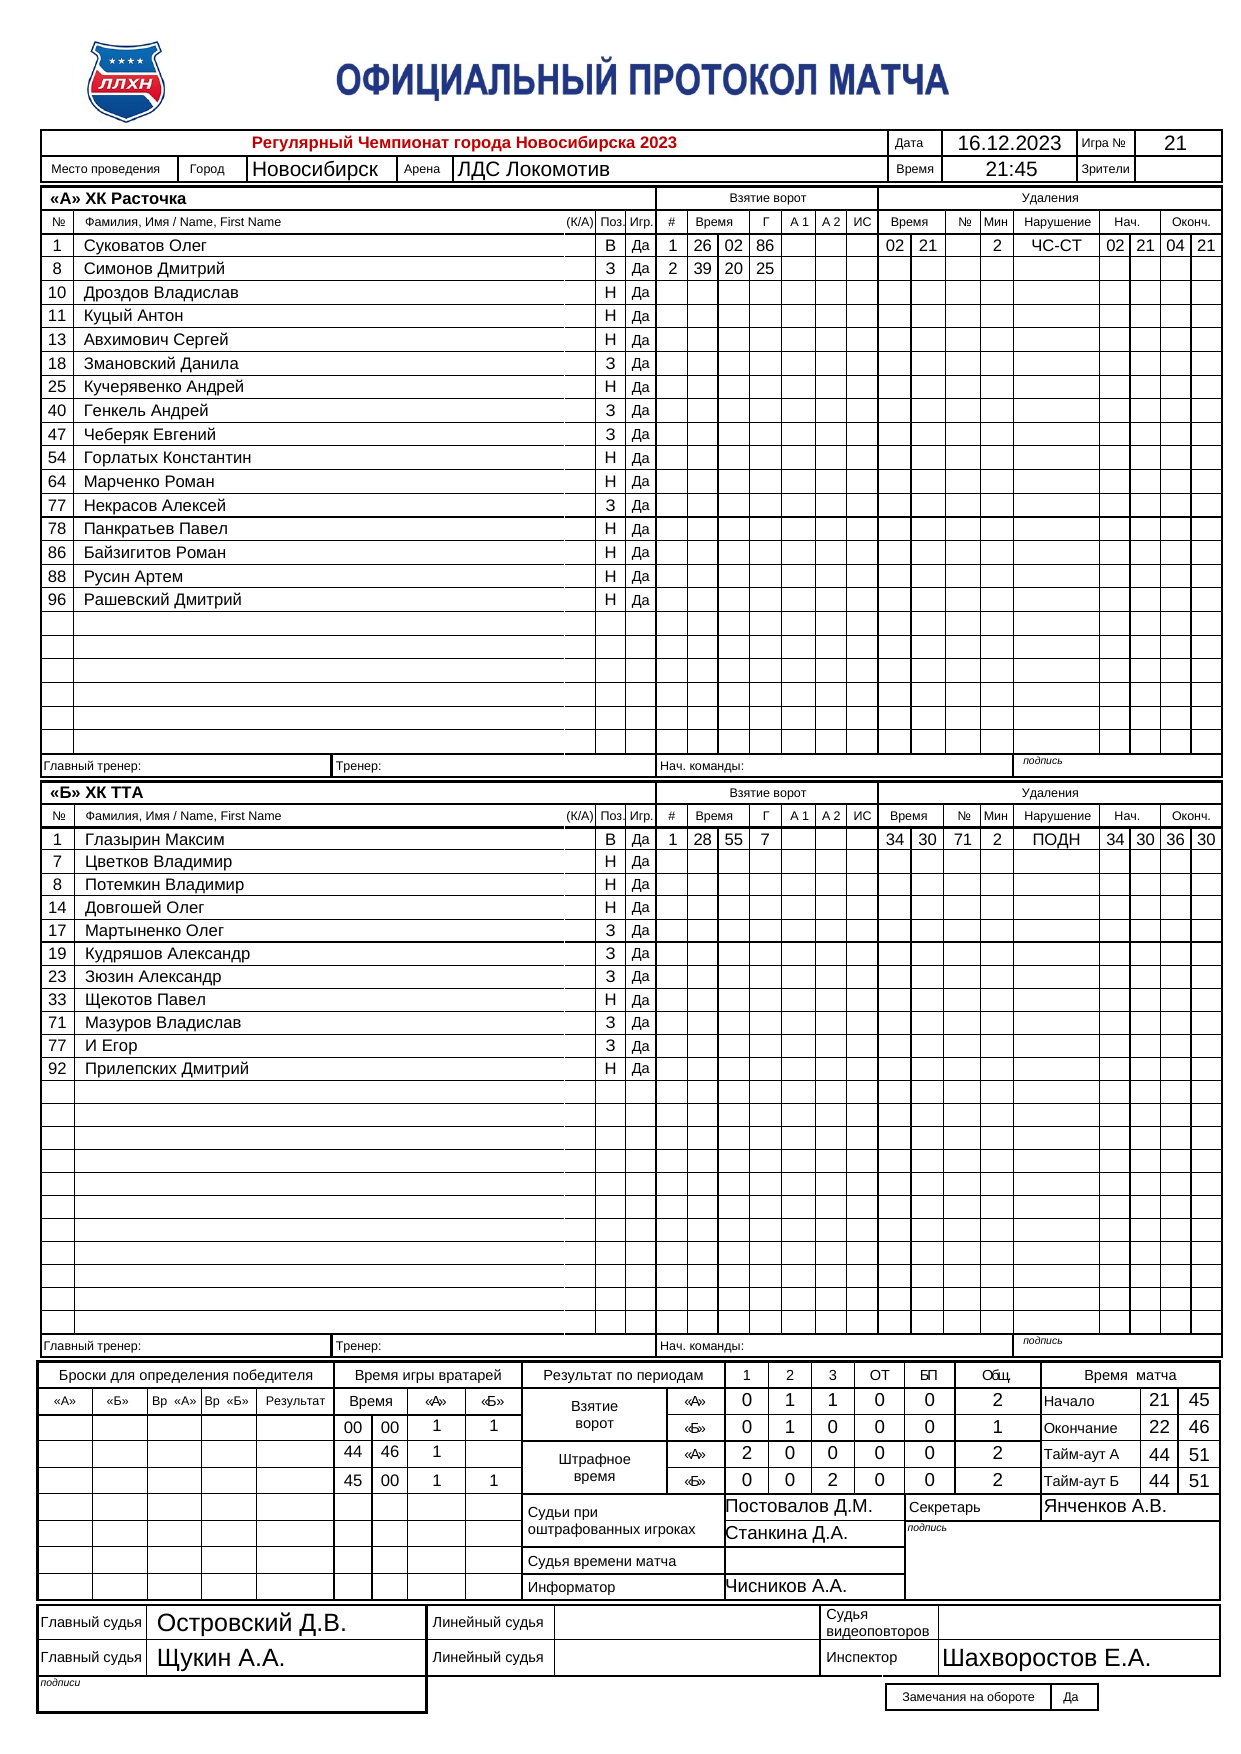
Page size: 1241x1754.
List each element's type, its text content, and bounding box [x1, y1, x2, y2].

table_cell [944, 943, 980, 964]
table_cell [1131, 565, 1160, 587]
table_cell [1100, 1081, 1129, 1103]
table_cell Кучерявенко Андрей [74, 376, 564, 398]
table_cell [816, 1242, 846, 1264]
table_cell [1014, 328, 1099, 351]
table_cell [75, 1196, 564, 1218]
table_cell [202, 1441, 256, 1467]
table_cell [688, 541, 717, 564]
table_cell [782, 1219, 815, 1241]
table_cell Горлатых Константин [74, 446, 564, 469]
table_cell [1131, 446, 1160, 469]
table_cell [1100, 376, 1129, 398]
table_cell [626, 1081, 655, 1103]
table_cell 1 [466, 1468, 521, 1493]
table_cell [1100, 730, 1129, 753]
table_cell [565, 966, 595, 987]
table_cell 0 [905, 1415, 954, 1440]
table_cell 0 [726, 1468, 768, 1493]
table_cell [42, 683, 73, 706]
table_cell [626, 683, 655, 706]
table_cell [1192, 470, 1221, 493]
table_cell [816, 829, 846, 849]
table_cell [42, 730, 73, 753]
table_cell 7 [750, 829, 781, 849]
table_cell [912, 636, 945, 658]
table_cell [879, 1104, 910, 1126]
table_cell [816, 943, 846, 964]
table_cell [1161, 446, 1190, 469]
table_cell [750, 352, 781, 374]
table_cell [912, 1288, 943, 1310]
table_cell [1131, 1288, 1160, 1310]
table_cell [847, 829, 877, 849]
table_cell [1161, 423, 1190, 445]
table_cell [39, 1547, 92, 1573]
table_cell [879, 707, 910, 729]
table_cell [816, 1012, 846, 1033]
table_cell 0 [855, 1415, 904, 1440]
table_cell [981, 896, 1013, 918]
table_cell [1161, 1288, 1190, 1310]
table_cell [657, 1311, 687, 1333]
table_cell З [596, 399, 625, 422]
table_cell [847, 565, 877, 587]
table_cell 21 [1141, 1389, 1177, 1413]
table_cell [93, 1468, 147, 1493]
table_cell [626, 1173, 655, 1195]
table_cell [750, 874, 781, 895]
table_cell [912, 565, 945, 587]
table_cell [1192, 707, 1221, 729]
table_cell [1192, 636, 1221, 658]
table_cell [93, 1441, 147, 1467]
table_cell 0 [905, 1442, 954, 1467]
table_cell [883, 1677, 1220, 1681]
table_cell [719, 1035, 749, 1057]
table_cell З [596, 1012, 625, 1033]
table_cell Н [596, 328, 625, 351]
table_cell [1161, 1219, 1190, 1241]
table_cell 34 [879, 829, 910, 849]
table_cell [408, 1494, 465, 1520]
table_cell 2 [956, 1442, 1040, 1467]
table_cell [626, 730, 655, 753]
table_cell № [946, 211, 980, 233]
table_cell [912, 1265, 943, 1287]
table_cell [1014, 966, 1099, 987]
table_cell [428, 1677, 882, 1711]
table_cell Поз. [596, 211, 625, 233]
table_cell [202, 1574, 256, 1599]
table_cell [1161, 943, 1190, 964]
table_cell # [657, 805, 687, 826]
table_cell Змановский Данила [74, 352, 564, 374]
table_cell 02 [1100, 235, 1129, 256]
table_cell [944, 874, 980, 895]
table_cell [879, 518, 910, 540]
table_cell [626, 1127, 655, 1149]
table_cell [657, 1058, 687, 1079]
table_cell [816, 305, 846, 327]
table_cell [565, 1173, 595, 1195]
table_cell [1192, 1265, 1221, 1287]
table_cell [408, 1521, 465, 1546]
table_cell [1192, 305, 1221, 327]
table_cell [1131, 874, 1160, 895]
table_cell [816, 920, 846, 941]
table_cell [1161, 920, 1190, 941]
table_cell [75, 1242, 564, 1264]
table_cell [816, 636, 846, 658]
table_cell [946, 636, 980, 658]
table_cell [879, 257, 910, 280]
table_cell Н [596, 588, 625, 611]
table_cell [335, 1494, 371, 1520]
table_cell Вр «Б» [202, 1389, 256, 1413]
table_cell [719, 423, 749, 445]
table_cell [688, 494, 717, 516]
table_cell [750, 989, 781, 1011]
table_cell [1100, 707, 1129, 729]
table_cell [202, 1547, 256, 1573]
table_cell [257, 1441, 333, 1467]
table_cell [1161, 896, 1190, 918]
table_cell [1161, 352, 1190, 374]
table_cell [719, 1012, 749, 1033]
table_cell [782, 588, 815, 611]
table_cell [1100, 874, 1129, 895]
table_cell 40 [42, 399, 73, 422]
table_cell [981, 494, 1013, 516]
table_cell 02 [879, 235, 910, 256]
table_cell [657, 636, 687, 658]
table_cell [42, 1265, 74, 1287]
table_cell [688, 1288, 717, 1310]
table_header Броски для определения победителя [39, 1363, 333, 1387]
table_cell З [596, 494, 625, 516]
table_cell [42, 659, 73, 682]
table_cell [626, 1196, 655, 1218]
table_cell [719, 1242, 749, 1264]
table_cell [1161, 1311, 1190, 1333]
table_cell [657, 541, 687, 564]
table_cell [879, 1127, 910, 1149]
table_cell [1100, 588, 1129, 611]
table_cell [782, 659, 815, 682]
table_cell [688, 1265, 717, 1287]
table_cell [879, 328, 910, 351]
table_cell [946, 612, 980, 634]
table_cell [944, 850, 980, 872]
table_cell [782, 1058, 815, 1079]
table_cell [879, 659, 910, 682]
table_cell [750, 943, 781, 964]
table_cell [782, 850, 815, 872]
table_cell [1131, 659, 1160, 682]
table_cell [1014, 541, 1099, 564]
table_cell [257, 1547, 333, 1573]
table_cell 1 [812, 1389, 854, 1413]
table_cell [1131, 636, 1160, 658]
table_cell [1161, 518, 1190, 540]
table_cell Информатор [523, 1575, 724, 1599]
table_cell [1192, 920, 1221, 941]
table_cell [1014, 683, 1099, 706]
table_cell [1014, 588, 1099, 611]
table_cell 77 [42, 1035, 74, 1057]
table_cell [816, 328, 846, 351]
table_cell [750, 659, 781, 682]
table_cell [657, 612, 687, 634]
table_cell Судья видеоповторов [821, 1606, 938, 1639]
table_cell [847, 257, 877, 280]
table_cell [782, 494, 815, 516]
table_cell [750, 1012, 781, 1033]
table_cell [981, 874, 1013, 895]
table_cell [944, 1058, 980, 1079]
table_cell [1192, 612, 1221, 634]
table_cell [1161, 707, 1190, 729]
table_cell [946, 376, 980, 398]
table_cell [688, 730, 717, 753]
table_cell [750, 1219, 781, 1241]
table_cell [750, 1173, 781, 1195]
table_cell З [596, 1035, 625, 1057]
table_cell Главный судья [39, 1640, 146, 1675]
table_cell [1014, 943, 1099, 964]
table_cell Время [335, 1389, 407, 1413]
table_cell 18 [42, 352, 73, 374]
table_cell [912, 966, 943, 987]
table_cell А 2 [816, 805, 846, 826]
table_cell [626, 707, 655, 729]
table_cell [879, 376, 910, 398]
table_cell [1192, 328, 1221, 351]
table_cell [981, 281, 1013, 303]
table_cell [750, 1035, 781, 1057]
table_cell Да [626, 235, 655, 256]
table_cell [148, 1521, 201, 1546]
table_cell Да [626, 966, 655, 987]
table_cell Взятие ворот [523, 1389, 666, 1440]
table_cell Н [596, 518, 625, 540]
table_cell [688, 470, 717, 493]
table_cell Русин Артем [74, 565, 564, 587]
table_cell Оконч. [1161, 211, 1221, 233]
table_cell [1161, 565, 1190, 587]
table_cell Да [626, 423, 655, 445]
table_cell 1 [408, 1416, 465, 1440]
table_header Удаления [879, 188, 1221, 209]
table_cell [719, 281, 749, 303]
table_cell [565, 1288, 595, 1310]
table_cell [565, 376, 595, 398]
table_cell [1161, 989, 1190, 1011]
table_cell [565, 1035, 595, 1057]
table_cell [1014, 920, 1099, 941]
table_cell [879, 470, 910, 493]
table_cell [912, 1173, 943, 1195]
table_cell [879, 1288, 910, 1310]
table_cell [565, 423, 595, 445]
table_cell Рашевский Дмитрий [74, 588, 564, 611]
table_cell 0 [726, 1415, 768, 1440]
table_cell 1 [42, 235, 73, 256]
table_cell [879, 1035, 910, 1057]
table_cell [879, 1081, 910, 1103]
table_header «Б» ХК ТТА [42, 783, 655, 803]
table_cell [1100, 966, 1129, 987]
table_cell [912, 943, 943, 964]
table_header Результат по периодам [523, 1363, 724, 1387]
table_cell [782, 1104, 815, 1126]
table_cell [1161, 1081, 1190, 1103]
table_cell 7 [42, 850, 74, 872]
table_cell [657, 683, 687, 706]
table_cell [782, 966, 815, 987]
table_cell [847, 1058, 877, 1079]
table_header 16.12.2023 [943, 131, 1076, 155]
table_cell [565, 850, 595, 872]
table_cell А 2 [816, 211, 846, 233]
table_cell 30 [1131, 829, 1160, 849]
table_cell [466, 1521, 521, 1546]
table_cell 20 [719, 257, 749, 280]
table_cell [1131, 470, 1160, 493]
table_cell [596, 707, 625, 729]
table_cell [1100, 281, 1129, 303]
table_cell [565, 707, 595, 729]
table_cell Начало [1042, 1389, 1140, 1413]
table_cell [816, 399, 846, 422]
table_cell [719, 730, 749, 753]
table_cell [847, 1150, 877, 1172]
table_cell [912, 612, 945, 634]
table_cell [782, 1173, 815, 1195]
table_cell [596, 683, 625, 706]
table_cell [750, 518, 781, 540]
table_cell [946, 659, 980, 682]
table_cell [816, 352, 846, 374]
table_cell [42, 1173, 74, 1195]
table_cell [847, 376, 877, 398]
table_cell [74, 659, 564, 682]
table_cell [688, 1242, 717, 1264]
table_cell [688, 612, 717, 634]
table_cell [981, 730, 1013, 753]
table_cell [912, 281, 945, 303]
table_cell [847, 943, 877, 964]
table_cell [1161, 612, 1190, 634]
table_cell Вр «А» [148, 1389, 201, 1413]
table_cell [565, 470, 595, 493]
table_cell [1014, 1219, 1099, 1241]
table_cell [847, 1035, 877, 1057]
table_cell [816, 257, 846, 280]
table_cell [688, 1104, 717, 1126]
table_cell [596, 659, 625, 682]
table_cell [1100, 943, 1129, 964]
table_cell [565, 541, 595, 564]
table_cell Оконч. [1161, 805, 1221, 826]
table_cell # [657, 211, 687, 233]
table_cell [1161, 541, 1190, 564]
table_cell [719, 1219, 749, 1241]
table_cell Тайм-аут А [1042, 1441, 1140, 1467]
table_cell [688, 966, 717, 987]
table_cell [750, 1196, 781, 1218]
table_cell [565, 659, 595, 682]
table_cell [1192, 683, 1221, 706]
table_cell [946, 352, 980, 374]
table_cell ЧС-СТ [1014, 235, 1099, 256]
table_cell Секретарь [906, 1495, 1040, 1520]
table_cell 8 [42, 257, 73, 280]
table_cell [75, 1104, 564, 1126]
table_cell Авхимович Сергей [74, 328, 564, 351]
table_cell [657, 1219, 687, 1241]
table_cell Потемкин Владимир [75, 874, 564, 895]
table_cell [879, 636, 910, 658]
table_cell [1014, 707, 1099, 729]
table_cell 78 [42, 518, 73, 540]
table_cell Судьи при оштрафованных игроках [523, 1495, 724, 1546]
table_cell [1192, 423, 1221, 445]
table_cell [719, 446, 749, 469]
table_cell [257, 1494, 333, 1520]
table_cell [944, 989, 980, 1011]
table_cell 25 [42, 376, 73, 398]
table_cell [1192, 1035, 1221, 1057]
table_cell [912, 541, 945, 564]
table_cell [1192, 1012, 1221, 1033]
table_cell [879, 1311, 910, 1333]
table_cell № [42, 805, 74, 826]
table_cell [626, 1150, 655, 1172]
table_cell [1131, 257, 1160, 280]
table_cell [847, 1127, 877, 1149]
table_cell [981, 707, 1013, 729]
table_cell [1131, 943, 1160, 964]
table_cell [879, 588, 910, 611]
table_cell Щекотов Павел [75, 989, 564, 1011]
table_cell [847, 707, 877, 729]
table_cell [847, 446, 877, 469]
table_cell Да [626, 281, 655, 303]
table_cell [750, 636, 781, 658]
table_cell [657, 399, 687, 422]
table_cell [816, 235, 846, 256]
table_cell [782, 707, 815, 729]
table_cell Щукин А.А. [147, 1640, 425, 1675]
table_cell [981, 257, 1013, 280]
table_cell [719, 659, 749, 682]
table_cell [565, 1219, 595, 1241]
table_cell [42, 1219, 74, 1241]
table_cell [565, 328, 595, 351]
table_cell [42, 1196, 74, 1218]
table_cell [1100, 1196, 1129, 1218]
table_cell [565, 588, 595, 611]
table_cell [719, 966, 749, 987]
table_cell [879, 399, 910, 422]
table_cell [816, 1035, 846, 1057]
table_cell [565, 943, 595, 964]
table_cell [879, 683, 910, 706]
table_cell [981, 636, 1013, 658]
table_cell [1192, 565, 1221, 587]
table_cell [719, 1081, 749, 1103]
table_cell [1131, 966, 1160, 987]
table_header Время матча [1042, 1363, 1219, 1387]
table_cell [750, 588, 781, 611]
table_cell [782, 423, 815, 445]
table_cell [782, 943, 815, 964]
table_cell Нарушение [1014, 211, 1099, 233]
table_cell [816, 588, 846, 611]
table_header Замечания на обороте [887, 1685, 1050, 1709]
table_cell [981, 659, 1013, 682]
table_cell [1192, 281, 1221, 303]
table_cell [1014, 352, 1099, 374]
table_cell [719, 1104, 749, 1126]
table_cell [816, 1219, 846, 1241]
table_cell [719, 636, 749, 658]
table_cell [782, 989, 815, 1011]
table_cell [657, 1150, 687, 1172]
table_cell 17 [42, 920, 74, 941]
table_cell [565, 257, 595, 280]
table_cell [719, 305, 749, 327]
table_cell Главный тренер: [42, 755, 330, 776]
table_cell 21:45 [943, 157, 1076, 181]
table_cell [879, 1219, 910, 1241]
table_cell [847, 399, 877, 422]
table_cell [912, 1058, 943, 1079]
table_cell [879, 989, 910, 1011]
table_cell [1014, 636, 1099, 658]
table_cell [1161, 281, 1190, 303]
table_cell 92 [42, 1058, 74, 1079]
table_cell [1131, 850, 1160, 872]
table_cell 11 [42, 305, 73, 327]
table_header ОТ [855, 1363, 904, 1387]
table_cell [750, 494, 781, 516]
table_cell [719, 352, 749, 374]
table_cell «А» [39, 1389, 92, 1413]
table_cell [1014, 446, 1099, 469]
table_cell [1136, 157, 1221, 181]
table_cell [75, 1150, 564, 1172]
table_cell [944, 1150, 980, 1172]
table_cell Да [626, 850, 655, 872]
table_cell [847, 281, 877, 303]
table_cell [946, 565, 980, 587]
table_cell [626, 1311, 655, 1333]
table_cell [816, 1311, 846, 1333]
table_cell [1161, 257, 1190, 280]
table_cell [1131, 1127, 1160, 1149]
table_cell [782, 612, 815, 634]
table_cell [816, 966, 846, 987]
table_cell [565, 352, 595, 374]
table_cell 23 [42, 966, 74, 987]
table_cell [719, 328, 749, 351]
table_cell [912, 1311, 943, 1333]
table_cell [42, 1242, 74, 1264]
table_cell [981, 352, 1013, 374]
table_cell Да [626, 1058, 655, 1079]
table_cell [981, 470, 1013, 493]
table_cell [750, 966, 781, 987]
table_cell [1131, 989, 1160, 1011]
table_cell [688, 281, 717, 303]
table_cell [1192, 1288, 1221, 1310]
table_cell [912, 1219, 943, 1241]
table_cell [912, 707, 945, 729]
table_cell [946, 541, 980, 564]
table_cell [373, 1547, 407, 1573]
table_cell [912, 1012, 943, 1033]
table_cell [879, 281, 910, 303]
table_cell [688, 305, 717, 327]
table_cell [257, 1468, 333, 1493]
table_cell 1 [466, 1416, 521, 1440]
table_cell [202, 1521, 256, 1546]
table_cell [626, 1265, 655, 1287]
table_cell [1131, 376, 1160, 398]
table_cell [42, 707, 73, 729]
table_cell [1014, 1127, 1099, 1149]
table_cell Станкина Д.А. [726, 1521, 904, 1546]
table_cell И Егор [75, 1035, 564, 1057]
table_cell 39 [688, 257, 717, 280]
table_cell [750, 850, 781, 872]
table_cell [1131, 1311, 1160, 1333]
table_cell «Б» [93, 1389, 147, 1413]
table_cell [912, 257, 945, 280]
table_cell [946, 683, 980, 706]
table_cell [719, 588, 749, 611]
table_cell [688, 707, 717, 729]
table_cell [1192, 1150, 1221, 1172]
table_cell [981, 1242, 1013, 1264]
table_cell 44 [1141, 1468, 1177, 1493]
table_cell [946, 305, 980, 327]
table_cell [565, 518, 595, 540]
table_cell [1100, 565, 1129, 587]
table_cell [879, 1196, 910, 1218]
table_cell [1131, 1104, 1160, 1126]
table_cell [565, 235, 595, 256]
table_cell [75, 1265, 564, 1287]
table_cell Инспектор [821, 1640, 938, 1675]
table_cell Н [596, 281, 625, 303]
table_cell [626, 1219, 655, 1241]
table_cell [847, 541, 877, 564]
table_cell [657, 1265, 687, 1287]
table_cell [782, 518, 815, 540]
table_cell [75, 1173, 564, 1195]
table_cell Н [596, 470, 625, 493]
table_cell [847, 1288, 877, 1310]
table_cell [688, 1081, 717, 1103]
table_cell [565, 1242, 595, 1264]
table_cell [750, 1127, 781, 1149]
table_cell [1161, 1012, 1190, 1033]
table_cell [657, 659, 687, 682]
table_cell [879, 896, 910, 918]
table_cell 51 [1179, 1468, 1219, 1493]
table_cell 04 [1161, 235, 1190, 256]
table_cell [879, 1058, 910, 1079]
table_cell [1014, 399, 1099, 422]
table_cell [946, 328, 980, 351]
table_cell [1131, 1265, 1160, 1287]
table_cell [1192, 588, 1221, 611]
table_cell [981, 1104, 1013, 1126]
table_cell Время [879, 211, 945, 233]
table_cell [944, 920, 980, 941]
table_cell [879, 446, 910, 469]
table_cell [148, 1494, 201, 1520]
table_header 1 [726, 1363, 768, 1387]
table_cell Куцый Антон [74, 305, 564, 327]
table_cell [688, 352, 717, 374]
table_cell [688, 1173, 717, 1195]
table_cell Игр. [626, 805, 655, 826]
table_cell [750, 565, 781, 587]
table_cell 86 [750, 235, 781, 256]
table_cell [719, 920, 749, 941]
table_cell [946, 235, 980, 256]
table_cell [912, 1242, 943, 1264]
table_cell [1131, 281, 1160, 303]
table_cell [1161, 1196, 1190, 1218]
table_cell [657, 1081, 687, 1103]
table_cell [565, 1058, 595, 1079]
table_cell 02 [719, 235, 749, 256]
table_cell 0 [855, 1389, 904, 1413]
table_cell [847, 588, 877, 611]
table_cell [879, 1265, 910, 1287]
table_cell Н [596, 565, 625, 587]
table_cell [335, 1521, 371, 1546]
table_cell [946, 281, 980, 303]
table_cell 00 [373, 1468, 407, 1493]
table_cell [202, 1494, 256, 1520]
table_cell Марченко Роман [74, 470, 564, 493]
table_cell [596, 1288, 625, 1310]
table_cell [726, 1548, 904, 1573]
table_cell Панкратьев Павел [74, 518, 564, 540]
table_cell [912, 730, 945, 753]
table_cell [816, 1058, 846, 1079]
table_cell [1014, 989, 1099, 1011]
table_cell [879, 850, 910, 872]
table_cell [816, 659, 846, 682]
table_cell [981, 1035, 1013, 1057]
table_cell [944, 1081, 980, 1103]
table_cell [719, 896, 749, 918]
table_cell [1014, 305, 1099, 327]
table_cell подпись [906, 1522, 1219, 1599]
table_cell [626, 612, 655, 634]
table_cell 34 [1100, 829, 1129, 849]
table_cell [912, 399, 945, 422]
table_cell 1 [657, 829, 687, 849]
table_cell (К/А) [565, 805, 595, 826]
table_cell [565, 1150, 595, 1172]
table_cell [981, 328, 1013, 351]
table_cell [944, 966, 980, 987]
table_cell [1100, 1058, 1129, 1079]
table_cell [816, 541, 846, 564]
table_cell [657, 1127, 687, 1149]
table_cell [879, 943, 910, 964]
table_cell [750, 423, 781, 445]
table_cell [555, 1640, 819, 1675]
table_cell [1100, 1150, 1129, 1172]
table_cell [816, 1265, 846, 1287]
table_cell [657, 518, 687, 540]
table_cell [1014, 1196, 1099, 1218]
table_cell [847, 1081, 877, 1103]
table_cell [596, 730, 625, 753]
table_cell [93, 1547, 147, 1573]
table_cell [1161, 874, 1190, 895]
table_cell [816, 565, 846, 587]
table_cell [1014, 470, 1099, 493]
table_cell [688, 588, 717, 611]
table_cell Байзигитов Роман [74, 541, 564, 564]
table_cell [912, 446, 945, 469]
table_cell [596, 1196, 625, 1218]
table_cell [1100, 1311, 1129, 1333]
table_cell «Б» [668, 1468, 724, 1493]
table_cell [596, 1127, 625, 1149]
table_cell [981, 1081, 1013, 1103]
table_cell З [596, 966, 625, 987]
table_cell [719, 518, 749, 540]
table_cell 2 [956, 1468, 1040, 1493]
table_cell [912, 1196, 943, 1218]
table_cell [782, 896, 815, 918]
table_header Игра № [1078, 131, 1134, 155]
table_cell [688, 376, 717, 398]
table_cell 1 [769, 1415, 811, 1440]
table_cell [912, 989, 943, 1011]
table_cell [782, 1242, 815, 1264]
table_cell [879, 423, 910, 445]
table_cell [847, 730, 877, 753]
table_cell ИС [847, 805, 877, 826]
table_cell [946, 446, 980, 469]
table_cell [719, 943, 749, 964]
table_cell [1192, 1081, 1221, 1103]
table_cell подпись [1014, 755, 1221, 776]
table_cell [1161, 730, 1190, 753]
table_header Удаления [879, 783, 1221, 803]
table_cell [1014, 565, 1099, 587]
table_cell [39, 1416, 92, 1440]
table_cell [657, 1242, 687, 1264]
table_cell [816, 1196, 846, 1218]
table_cell [1014, 874, 1099, 895]
table_cell [1161, 376, 1190, 398]
table_cell Да [626, 518, 655, 540]
table_cell [750, 1242, 781, 1264]
table_cell [782, 1150, 815, 1172]
table_cell А 1 [782, 211, 815, 233]
table_cell Мин [981, 211, 1013, 233]
table_cell Постовалов Д.М. [726, 1495, 904, 1520]
table_cell [657, 423, 687, 445]
table_cell [912, 588, 945, 611]
table_cell [688, 1127, 717, 1149]
table_cell [944, 1104, 980, 1126]
table_cell [657, 376, 687, 398]
table_cell Дроздов Владислав [74, 281, 564, 303]
table_cell [847, 1104, 877, 1126]
table_cell [912, 1081, 943, 1103]
table_cell [688, 518, 717, 540]
table_cell [816, 874, 846, 895]
table_cell [782, 235, 815, 256]
table_header Время игры вратарей [335, 1363, 521, 1387]
table_cell [1100, 257, 1129, 280]
table_cell В [596, 829, 625, 849]
table_cell [750, 920, 781, 941]
table_cell [626, 659, 655, 682]
table_cell 44 [1141, 1441, 1177, 1467]
table_cell [847, 920, 877, 941]
table_cell Н [596, 1058, 625, 1079]
table_cell [981, 423, 1013, 445]
table_cell [719, 874, 749, 895]
table_cell [847, 1265, 877, 1287]
table_cell [1014, 1104, 1099, 1126]
table_cell Чисников А.А. [726, 1575, 904, 1599]
table_cell [626, 1242, 655, 1264]
table_cell [1014, 1012, 1099, 1033]
table_cell [944, 1288, 980, 1310]
table_cell [1192, 1219, 1221, 1241]
table_cell [596, 1242, 625, 1264]
table_cell [565, 1127, 595, 1149]
table_cell Нарушение [1014, 805, 1099, 826]
table_cell [688, 446, 717, 469]
table_cell [750, 707, 781, 729]
table_cell [596, 1081, 625, 1103]
table_cell Да [626, 470, 655, 493]
table_cell [944, 1173, 980, 1195]
table_cell 21 [912, 235, 945, 256]
table_cell [202, 1416, 256, 1440]
table_cell [1161, 470, 1190, 493]
table_cell [466, 1494, 521, 1520]
table_cell [148, 1416, 201, 1440]
table_cell [981, 1058, 1013, 1079]
table_cell [981, 1127, 1013, 1149]
table_cell 2 [981, 235, 1013, 256]
table_header «А» ХК Расточка [42, 188, 655, 209]
table_cell 55 [719, 829, 749, 849]
table_cell Игр. [626, 211, 655, 233]
table_cell «А» [668, 1442, 724, 1467]
table_cell [1161, 1035, 1190, 1057]
table_cell 13 [42, 328, 73, 351]
table_header 3 [812, 1363, 854, 1387]
table_cell Да [626, 399, 655, 422]
table_cell [981, 518, 1013, 540]
table_cell [1131, 1035, 1160, 1057]
table_cell 1 [769, 1389, 811, 1413]
table_cell [981, 1288, 1013, 1310]
table_cell [688, 989, 717, 1011]
table_cell Время [688, 211, 749, 233]
table_cell 71 [42, 1012, 74, 1033]
table_cell [750, 730, 781, 753]
table_cell Суковатов Олег [74, 235, 564, 256]
table_cell Да [626, 541, 655, 564]
table_cell [847, 683, 877, 706]
table_cell [565, 565, 595, 587]
table_cell [93, 1521, 147, 1546]
table_cell [596, 1311, 625, 1333]
table_cell Главный судья [39, 1606, 146, 1639]
table_cell ИС [847, 211, 877, 233]
table_cell Штрафное время [523, 1442, 666, 1493]
table_cell 0 [812, 1415, 854, 1440]
table_cell [782, 730, 815, 753]
table_cell 30 [912, 829, 943, 849]
table_cell Окончание [1042, 1415, 1140, 1440]
table_cell [74, 612, 564, 634]
table_cell [565, 1012, 595, 1033]
table_header Да [1052, 1685, 1097, 1709]
table_cell 00 [335, 1416, 371, 1440]
table_cell [1014, 1311, 1099, 1333]
table_cell [1014, 659, 1099, 682]
table_cell Мартыненко Олег [75, 920, 564, 941]
table_cell Зрители [1078, 157, 1134, 181]
table_cell [1192, 1311, 1221, 1333]
table_cell [1100, 850, 1129, 872]
table_cell Н [596, 446, 625, 469]
table_cell З [596, 920, 625, 941]
table_header Взятие ворот [657, 783, 877, 803]
table_cell Результат [257, 1389, 333, 1413]
table_cell [1100, 1265, 1129, 1287]
table_cell [42, 1127, 74, 1149]
table_cell Время [889, 157, 941, 181]
table_cell [1192, 518, 1221, 540]
table_cell [688, 874, 717, 895]
table_cell [879, 1150, 910, 1172]
table_cell [981, 1219, 1013, 1241]
table_cell [688, 399, 717, 422]
table_cell [657, 896, 687, 918]
table_cell [1131, 1012, 1160, 1033]
table_cell [847, 328, 877, 351]
table_cell [981, 588, 1013, 611]
table_cell [782, 829, 815, 849]
table_cell [782, 1081, 815, 1103]
table_cell [816, 518, 846, 540]
table_cell [750, 328, 781, 351]
table_cell 86 [42, 541, 73, 564]
table_cell [847, 1219, 877, 1241]
table_cell [257, 1574, 333, 1599]
table_cell Некрасов Алексей [74, 494, 564, 516]
table_cell [719, 565, 749, 587]
table_header Дата [889, 131, 941, 155]
table_cell [1131, 1150, 1160, 1172]
table_cell [75, 1219, 564, 1241]
table_cell [688, 328, 717, 351]
table_cell [981, 1012, 1013, 1033]
table_cell [93, 1494, 147, 1520]
table_cell [202, 1468, 256, 1493]
table_cell [466, 1547, 521, 1573]
table_cell [1131, 612, 1160, 634]
table_cell [257, 1416, 333, 1440]
table_cell [408, 1574, 465, 1599]
table_cell [1014, 423, 1099, 445]
table_cell [1161, 1265, 1190, 1287]
table_cell [75, 1081, 564, 1103]
table_cell [1131, 399, 1160, 422]
table_cell [981, 399, 1013, 422]
table_cell Фамилия, Имя / Name, First Name [74, 211, 565, 233]
table_cell [1014, 1058, 1099, 1079]
table_cell Да [626, 565, 655, 587]
table_cell [1161, 1150, 1190, 1172]
table_cell Да [626, 989, 655, 1011]
table_cell [719, 707, 749, 729]
table_cell [912, 328, 945, 351]
table_cell 30 [1192, 829, 1221, 849]
table_cell [981, 683, 1013, 706]
table_cell [1014, 1265, 1099, 1287]
table_cell [847, 966, 877, 987]
table_cell [981, 541, 1013, 564]
table_cell 26 [688, 235, 717, 256]
table_cell [1100, 1288, 1129, 1310]
table_cell [981, 376, 1013, 398]
table_cell [657, 328, 687, 351]
table_cell [1131, 683, 1160, 706]
table_cell [879, 1242, 910, 1264]
table_cell Г [750, 805, 781, 826]
table_cell [1131, 1219, 1160, 1241]
table_cell [555, 1606, 819, 1639]
table_cell [565, 829, 595, 849]
table_cell [782, 1288, 815, 1310]
table_cell [42, 1104, 74, 1126]
table_cell [1100, 636, 1129, 658]
table_cell [981, 989, 1013, 1011]
table_cell [816, 1288, 846, 1310]
table_cell [719, 399, 749, 422]
table_cell [1161, 850, 1190, 872]
table_cell Линейный судья [428, 1640, 554, 1675]
table_cell [1192, 446, 1221, 469]
table_cell Н [596, 376, 625, 398]
table_cell [565, 1104, 595, 1126]
table_cell 1 [408, 1441, 465, 1467]
table_cell [944, 1196, 980, 1218]
table_cell [1100, 920, 1129, 941]
table_cell 36 [1161, 829, 1190, 849]
table_cell 19 [42, 943, 74, 964]
table_cell [912, 1104, 943, 1126]
table_cell Да [626, 352, 655, 374]
table_cell [847, 1242, 877, 1264]
table_cell [657, 1104, 687, 1126]
table_cell [879, 730, 910, 753]
table_cell [912, 305, 945, 327]
table_header 21 [1136, 131, 1221, 155]
table_cell [596, 1150, 625, 1172]
table_cell [565, 896, 595, 918]
table_cell [750, 1265, 781, 1287]
table_cell [782, 541, 815, 564]
table_cell Н [596, 850, 625, 872]
table_cell Цветков Владимир [75, 850, 564, 872]
table_cell [42, 1311, 74, 1333]
table_cell [944, 896, 980, 918]
table_cell [1100, 541, 1129, 564]
table_cell [1014, 257, 1099, 280]
table_cell 51 [1179, 1441, 1219, 1467]
table_cell Нач. [1100, 211, 1160, 233]
table_cell [1161, 966, 1190, 987]
table_cell «А» [668, 1389, 724, 1413]
table_cell [688, 1058, 717, 1079]
table_cell [816, 1081, 846, 1103]
table_cell [847, 1196, 877, 1218]
table_cell [816, 1127, 846, 1149]
table_cell [1014, 730, 1099, 753]
table_cell 2 [981, 829, 1013, 849]
table_cell Да [626, 920, 655, 941]
table_cell [944, 1012, 980, 1033]
table_cell Н [596, 989, 625, 1011]
table_cell [847, 423, 877, 445]
table_cell [1192, 257, 1221, 280]
table_cell Да [626, 896, 655, 918]
table_cell [335, 1547, 371, 1573]
table_cell [719, 1173, 749, 1195]
table_cell Поз. [596, 805, 625, 826]
table_cell [782, 470, 815, 493]
table_cell [75, 1127, 564, 1149]
table_cell [657, 352, 687, 374]
table_cell [1161, 1242, 1190, 1264]
table_cell [981, 920, 1013, 941]
table_cell [1161, 1058, 1190, 1079]
table_cell Кудряшов Александр [75, 943, 564, 964]
table_cell [879, 305, 910, 327]
table_cell [596, 1104, 625, 1126]
table_cell [981, 305, 1013, 327]
table_cell [408, 1547, 465, 1573]
table_cell [981, 565, 1013, 587]
table_cell [879, 966, 910, 987]
table_cell 0 [726, 1389, 768, 1413]
table_cell [816, 850, 846, 872]
table_cell [816, 1150, 846, 1172]
table_cell Н [596, 541, 625, 564]
table_cell [1131, 494, 1160, 516]
table_cell [782, 281, 815, 303]
table_cell [847, 518, 877, 540]
table_cell [719, 850, 749, 872]
table_cell [719, 1150, 749, 1172]
table_cell [912, 352, 945, 374]
table_cell Новосибирск [248, 157, 396, 181]
table_cell [912, 659, 945, 682]
table_cell Н [596, 874, 625, 895]
table_cell [1014, 1242, 1099, 1264]
table_cell [565, 305, 595, 327]
table_cell [688, 565, 717, 587]
table_cell [782, 565, 815, 587]
table_cell [847, 659, 877, 682]
table_cell [1100, 305, 1129, 327]
table_cell [257, 1521, 333, 1546]
table_cell Да [626, 376, 655, 398]
table_cell [42, 1081, 74, 1103]
table_cell [879, 874, 910, 895]
table_cell [879, 612, 910, 634]
table_cell [847, 235, 877, 256]
table_cell [688, 1035, 717, 1057]
table_cell [719, 989, 749, 1011]
table_cell Г [750, 211, 781, 233]
table_cell 8 [42, 874, 74, 895]
table_cell Тренер: [333, 755, 655, 776]
table_cell [1100, 683, 1129, 706]
table_cell [1131, 920, 1160, 941]
table_cell Шахворостов Е.А. [939, 1640, 1219, 1675]
table_cell [688, 1311, 717, 1333]
table_cell [816, 730, 846, 753]
table_cell Нач. команды: [657, 755, 1012, 776]
table_cell [944, 1219, 980, 1241]
table_cell [1100, 1035, 1129, 1057]
table_cell [1192, 943, 1221, 964]
table_cell [946, 707, 980, 729]
table_cell Зюзин Александр [75, 966, 564, 987]
table_cell [657, 989, 687, 1011]
table_cell [981, 612, 1013, 634]
table_cell [912, 518, 945, 540]
table_cell [1161, 399, 1190, 422]
table_cell [816, 376, 846, 398]
table_cell 47 [42, 423, 73, 445]
table_cell [981, 966, 1013, 987]
table_cell [912, 920, 943, 941]
table_cell Глазырин Максим [75, 829, 564, 849]
table_cell 0 [769, 1468, 811, 1493]
table_cell [847, 1012, 877, 1033]
table_cell [148, 1468, 201, 1493]
table_cell [335, 1574, 371, 1599]
table_cell [688, 920, 717, 941]
table_cell [944, 1311, 980, 1333]
table_cell [1192, 1242, 1221, 1264]
table_cell [782, 920, 815, 941]
table_cell [1131, 1058, 1160, 1079]
table_cell [750, 896, 781, 918]
table_cell «А» [408, 1389, 465, 1413]
table_cell [1192, 730, 1221, 753]
table_cell [719, 683, 749, 706]
table_cell 71 [944, 829, 980, 849]
table_cell [782, 399, 815, 422]
table_cell Симонов Дмитрий [74, 257, 564, 280]
table_cell [39, 1441, 92, 1467]
table_cell [657, 494, 687, 516]
table_cell [719, 612, 749, 634]
table_cell Да [626, 943, 655, 964]
table_cell [42, 612, 73, 634]
table_cell [1192, 1104, 1221, 1126]
table_cell [946, 518, 980, 540]
table_cell № [944, 805, 980, 826]
table_cell [847, 305, 877, 327]
table_cell [1099, 1682, 1220, 1711]
table_cell [596, 612, 625, 634]
table_cell [782, 446, 815, 469]
table_cell [1192, 989, 1221, 1011]
table_cell [1100, 1219, 1129, 1241]
table_cell [688, 1219, 717, 1241]
table_cell Да [626, 1012, 655, 1033]
table_cell [782, 683, 815, 706]
table_cell Янченков А.В. [1042, 1495, 1219, 1520]
table_cell [1161, 494, 1190, 516]
table_cell 45 [1179, 1389, 1219, 1413]
table_cell [596, 1219, 625, 1241]
table_cell [782, 1012, 815, 1033]
table_cell [1131, 730, 1160, 753]
table_cell 1 [956, 1415, 1040, 1440]
table_cell [912, 470, 945, 493]
table_cell 33 [42, 989, 74, 1011]
table_cell [565, 1265, 595, 1287]
table_cell [719, 494, 749, 516]
table_cell [1131, 1173, 1160, 1195]
table_cell [75, 1311, 564, 1333]
table_cell Место проведения [42, 157, 177, 181]
table_cell 0 [905, 1389, 954, 1413]
table_cell [782, 1196, 815, 1218]
table_cell Нач. [1100, 805, 1160, 826]
table_cell [719, 1311, 749, 1333]
table_cell Фамилия, Имя / Name, First Name [75, 805, 565, 826]
table_cell Судья времени матча [523, 1548, 724, 1573]
table_cell Линейный судья [428, 1606, 554, 1639]
table_cell [946, 588, 980, 611]
table_cell [816, 494, 846, 516]
table_cell [816, 896, 846, 918]
table_cell [944, 1127, 980, 1149]
table_cell [1014, 1150, 1099, 1172]
table_cell Н [596, 305, 625, 327]
table_cell [1192, 1173, 1221, 1195]
table_header 2 [769, 1363, 811, 1387]
table_cell [750, 470, 781, 493]
table_cell [944, 1265, 980, 1287]
table_cell [750, 376, 781, 398]
table_cell З [596, 352, 625, 374]
table_cell [1131, 541, 1160, 564]
table_cell Да [626, 328, 655, 351]
table_cell 46 [1179, 1415, 1219, 1440]
table_cell [847, 850, 877, 872]
table_cell [847, 612, 877, 634]
table_cell Мазуров Владислав [75, 1012, 564, 1033]
table_cell В [596, 235, 625, 256]
table_cell 0 [769, 1442, 811, 1467]
table_cell [596, 636, 625, 658]
table_cell [1131, 707, 1160, 729]
table_cell [1014, 896, 1099, 918]
table_cell [939, 1606, 1219, 1639]
table_cell подписи [39, 1677, 425, 1711]
table_header Общ. [956, 1363, 1040, 1387]
table_cell [657, 850, 687, 872]
table_cell [657, 446, 687, 469]
table_cell З [596, 943, 625, 964]
table_cell [1192, 541, 1221, 564]
table_cell [42, 1150, 74, 1172]
table_cell [912, 1150, 943, 1172]
table_cell Да [626, 446, 655, 469]
table_cell [1100, 423, 1129, 445]
table_cell А 1 [782, 805, 815, 826]
table_cell [946, 423, 980, 445]
table_cell [750, 683, 781, 706]
table_cell [373, 1574, 407, 1599]
table_cell [912, 683, 945, 706]
table_cell [750, 612, 781, 634]
table_cell 77 [42, 494, 73, 516]
table_cell З [596, 423, 625, 445]
table_cell [912, 423, 945, 445]
table_cell [1192, 1196, 1221, 1218]
table_cell [1014, 281, 1099, 303]
table_cell Нач. команды: [657, 1335, 1012, 1356]
table_cell [373, 1494, 407, 1520]
table_cell Н [596, 896, 625, 918]
table_cell [1131, 518, 1160, 540]
table_cell [688, 683, 717, 706]
table_cell Время [688, 805, 749, 826]
table_cell [750, 1150, 781, 1172]
table_cell [74, 730, 564, 753]
table_cell [981, 1311, 1013, 1333]
table_cell [719, 1196, 749, 1218]
table_cell 64 [42, 470, 73, 493]
table_cell ПОДН [1014, 829, 1099, 849]
table_header Регулярный Чемпионат города Новосибирска 2023 [42, 131, 887, 155]
table_cell [847, 896, 877, 918]
table_cell [847, 470, 877, 493]
table_cell [1192, 896, 1221, 918]
table_cell [565, 399, 595, 422]
table_cell 1 [408, 1468, 465, 1493]
table_cell [946, 399, 980, 422]
table_cell Арена [398, 157, 452, 181]
table_cell [981, 1196, 1013, 1218]
table_cell [782, 1265, 815, 1287]
table_cell [1100, 399, 1129, 422]
table_cell [565, 494, 595, 516]
table_cell 0 [905, 1468, 954, 1493]
table_cell 46 [373, 1441, 407, 1467]
table_cell [719, 1127, 749, 1149]
table_cell [782, 1311, 815, 1333]
table_cell [1014, 1173, 1099, 1195]
table_cell [596, 1173, 625, 1195]
table_cell [1161, 659, 1190, 682]
table_cell 10 [42, 281, 73, 303]
table_cell 0 [855, 1442, 904, 1467]
table_cell (К/А) [565, 211, 595, 233]
table_cell [879, 352, 910, 374]
table_cell [981, 446, 1013, 469]
table_cell [657, 1288, 687, 1310]
table_cell [75, 1288, 564, 1310]
table_cell Генкель Андрей [74, 399, 564, 422]
table_cell Да [626, 305, 655, 327]
table_cell [565, 636, 595, 658]
table_cell [750, 541, 781, 564]
table_cell [912, 376, 945, 398]
table_cell 44 [335, 1441, 371, 1467]
table_cell [657, 730, 687, 753]
table_cell [565, 683, 595, 706]
table_cell [1014, 1288, 1099, 1310]
table_cell [688, 896, 717, 918]
table_cell [1100, 518, 1129, 540]
table_cell [1100, 470, 1129, 493]
table_cell [657, 707, 687, 729]
table_cell [750, 1058, 781, 1079]
table_cell Да [626, 257, 655, 280]
table_cell Тайм-аут Б [1042, 1468, 1140, 1493]
table_cell [1161, 328, 1190, 351]
table_cell [657, 874, 687, 895]
table_cell З [596, 257, 625, 280]
table_cell 22 [1141, 1415, 1177, 1440]
table_cell [565, 989, 595, 1011]
table_cell Прилепских Дмитрий [75, 1058, 564, 1079]
table_cell [1192, 494, 1221, 516]
table_cell [750, 281, 781, 303]
table_cell [981, 943, 1013, 964]
table_cell [565, 920, 595, 941]
table_header БП [905, 1363, 954, 1387]
table_cell [847, 1311, 877, 1333]
table_cell [879, 541, 910, 564]
table_cell 14 [42, 896, 74, 918]
table_cell [912, 1035, 943, 1057]
table_cell Островский Д.В. [147, 1606, 425, 1639]
table_cell [719, 376, 749, 398]
table_cell [1192, 1058, 1221, 1079]
table_cell [847, 352, 877, 374]
table_cell [719, 1265, 749, 1287]
table_cell [39, 1521, 92, 1546]
table_cell [750, 1081, 781, 1103]
table_cell [879, 1173, 910, 1195]
table_cell [816, 281, 846, 303]
table_cell [782, 636, 815, 658]
table_cell [688, 636, 717, 658]
table_cell [816, 1104, 846, 1126]
table_cell 00 [373, 1416, 407, 1440]
table_cell 21 [1131, 235, 1160, 256]
table_cell [879, 1012, 910, 1033]
table_cell [657, 588, 687, 611]
table_cell [657, 1035, 687, 1057]
table_cell [148, 1574, 201, 1599]
table_cell 2 [812, 1468, 854, 1493]
table_cell [816, 612, 846, 634]
table_cell Довгошей Олег [75, 896, 564, 918]
table_cell [1100, 1127, 1129, 1149]
table_cell [782, 376, 815, 398]
table_cell [782, 1035, 815, 1057]
table_cell [750, 446, 781, 469]
table_cell [565, 612, 595, 634]
table_cell [847, 989, 877, 1011]
table_cell [688, 1012, 717, 1033]
table_cell Да [626, 494, 655, 516]
table_cell [847, 874, 877, 895]
table_cell [1131, 1242, 1160, 1264]
table_cell [912, 874, 943, 895]
table_cell [912, 1127, 943, 1149]
table_cell [74, 683, 564, 706]
table_cell [39, 1494, 92, 1520]
table_cell Да [626, 588, 655, 611]
table_cell [42, 636, 73, 658]
table_cell [565, 730, 595, 753]
table_cell [847, 1173, 877, 1195]
table_cell [1131, 896, 1160, 918]
table_cell [1131, 328, 1160, 351]
table_cell [688, 1150, 717, 1172]
table_cell 45 [335, 1468, 371, 1493]
table_cell 0 [812, 1442, 854, 1467]
table_cell Город [179, 157, 246, 181]
table_cell Мин [981, 805, 1013, 826]
table_cell [782, 874, 815, 895]
picture [5, 28, 1179, 129]
table_cell 2 [726, 1442, 768, 1467]
table_cell [626, 1288, 655, 1310]
table_cell [1131, 588, 1160, 611]
table_cell [816, 423, 846, 445]
table_cell [1100, 896, 1129, 918]
table_cell [782, 328, 815, 351]
table_cell [688, 850, 717, 872]
table_cell Главный тренер: [42, 1335, 330, 1356]
table_cell [42, 1288, 74, 1310]
table_cell 1 [657, 235, 687, 256]
table_cell [688, 943, 717, 964]
table_cell [1192, 1127, 1221, 1149]
table_cell [1100, 352, 1129, 374]
table_cell [1100, 1012, 1129, 1033]
table_cell [1131, 352, 1160, 374]
table_cell [1192, 352, 1221, 374]
table_cell [1014, 376, 1099, 398]
table_cell [1161, 588, 1190, 611]
table_cell [1014, 850, 1099, 872]
table_cell [1014, 518, 1099, 540]
table_cell [1161, 305, 1190, 327]
table_cell [565, 446, 595, 469]
table_cell [657, 305, 687, 327]
table_cell [657, 1012, 687, 1033]
table_cell [39, 1574, 92, 1599]
table_cell [565, 281, 595, 303]
table_cell [93, 1416, 147, 1440]
table_cell [847, 636, 877, 658]
table_cell [74, 636, 564, 658]
table_cell 54 [42, 446, 73, 469]
table_cell [74, 707, 564, 729]
table_cell [1100, 1173, 1129, 1195]
table_cell [657, 966, 687, 987]
table_cell [657, 1196, 687, 1218]
table_cell подпись [1014, 1335, 1221, 1356]
table_cell [93, 1574, 147, 1599]
table_cell [1131, 305, 1160, 327]
table_cell [1100, 1242, 1129, 1264]
table_cell [657, 920, 687, 941]
table_cell [1161, 636, 1190, 658]
table_cell [148, 1547, 201, 1573]
table_cell [1131, 1196, 1160, 1218]
table_cell [1100, 494, 1129, 516]
table_cell [1192, 850, 1221, 872]
table_cell [750, 1288, 781, 1310]
table_cell 88 [42, 565, 73, 587]
table_cell Да [626, 874, 655, 895]
table_cell 28 [688, 829, 717, 849]
table_cell [1131, 423, 1160, 445]
table_cell [816, 683, 846, 706]
table_cell [688, 423, 717, 445]
table_cell [782, 257, 815, 280]
table_cell [1192, 874, 1221, 895]
table_cell [1192, 659, 1221, 682]
table_cell [1100, 1104, 1129, 1126]
table_cell [782, 305, 815, 327]
table_cell [981, 1150, 1013, 1172]
table_cell [1192, 966, 1221, 987]
table_cell Да [626, 829, 655, 849]
table_cell «Б » [466, 1389, 521, 1413]
table_cell [719, 1058, 749, 1079]
table_cell «Б» [668, 1415, 724, 1440]
table_cell [847, 494, 877, 516]
table_cell [373, 1521, 407, 1546]
table_cell [719, 1288, 749, 1310]
table_cell [688, 659, 717, 682]
table_cell № [42, 211, 73, 233]
table_cell [1161, 1127, 1190, 1149]
table_cell 25 [750, 257, 781, 280]
table_cell [1014, 612, 1099, 634]
table_cell [750, 1104, 781, 1126]
table_cell [816, 989, 846, 1011]
table_cell [565, 874, 595, 895]
table_cell [596, 1265, 625, 1287]
table_cell [657, 1173, 687, 1195]
table_cell [1161, 1173, 1190, 1195]
table_cell [657, 281, 687, 303]
table_cell [1100, 659, 1129, 682]
table_cell 96 [42, 588, 73, 611]
table_cell ЛДС Локомотив [454, 157, 887, 181]
table_cell [981, 850, 1013, 872]
table_cell [1014, 494, 1099, 516]
table_cell [816, 470, 846, 493]
table_cell [719, 541, 749, 564]
table_cell [1100, 612, 1129, 634]
table_cell [39, 1468, 92, 1493]
table_cell [816, 446, 846, 469]
table_cell [1161, 1104, 1190, 1126]
table_cell [981, 1265, 1013, 1287]
table_cell [565, 1196, 595, 1218]
table_cell [816, 707, 846, 729]
table_cell [565, 1311, 595, 1333]
table_cell [1100, 446, 1129, 469]
table_cell [1192, 399, 1221, 422]
table_cell [816, 1173, 846, 1195]
table_cell [1100, 989, 1129, 1011]
table_cell [719, 470, 749, 493]
table_cell Да [626, 1035, 655, 1057]
table_cell [912, 896, 943, 918]
table_cell [1131, 1081, 1160, 1103]
table_cell 0 [855, 1468, 904, 1493]
table_cell [782, 352, 815, 374]
table_cell [626, 1104, 655, 1126]
table_cell [657, 565, 687, 587]
table_cell [1192, 376, 1221, 398]
table_cell [1014, 1035, 1099, 1057]
table_cell [912, 850, 943, 872]
table_cell [946, 730, 980, 753]
table_cell [657, 943, 687, 964]
table_cell [750, 305, 781, 327]
table_cell [565, 1081, 595, 1103]
table_cell [944, 1035, 980, 1057]
table_cell 21 [1192, 235, 1221, 256]
table_cell [946, 470, 980, 493]
table_cell [626, 636, 655, 658]
table_cell [944, 1242, 980, 1264]
table_cell [750, 399, 781, 422]
table_header Взятие ворот [657, 188, 877, 209]
table_cell [912, 494, 945, 516]
table_cell [750, 1311, 781, 1333]
table_cell [657, 470, 687, 493]
table_cell [1100, 328, 1129, 351]
table_cell [946, 257, 980, 280]
table_cell [879, 920, 910, 941]
table_cell Время [879, 805, 943, 826]
table_cell [879, 494, 910, 516]
table_cell [981, 1173, 1013, 1195]
table_cell [879, 565, 910, 587]
table_cell Чеберяк Евгений [74, 423, 564, 445]
table_cell [1161, 683, 1190, 706]
table_cell 2 [657, 257, 687, 280]
table_cell Тренер: [333, 1335, 655, 1356]
table_cell [688, 1196, 717, 1218]
table_cell 1 [42, 829, 74, 849]
table_cell [946, 494, 980, 516]
table_cell [466, 1574, 521, 1599]
table_cell [466, 1441, 521, 1467]
table_cell [1014, 1081, 1099, 1103]
table_cell [782, 1127, 815, 1149]
table_cell [148, 1441, 201, 1467]
table_cell 2 [956, 1389, 1040, 1413]
